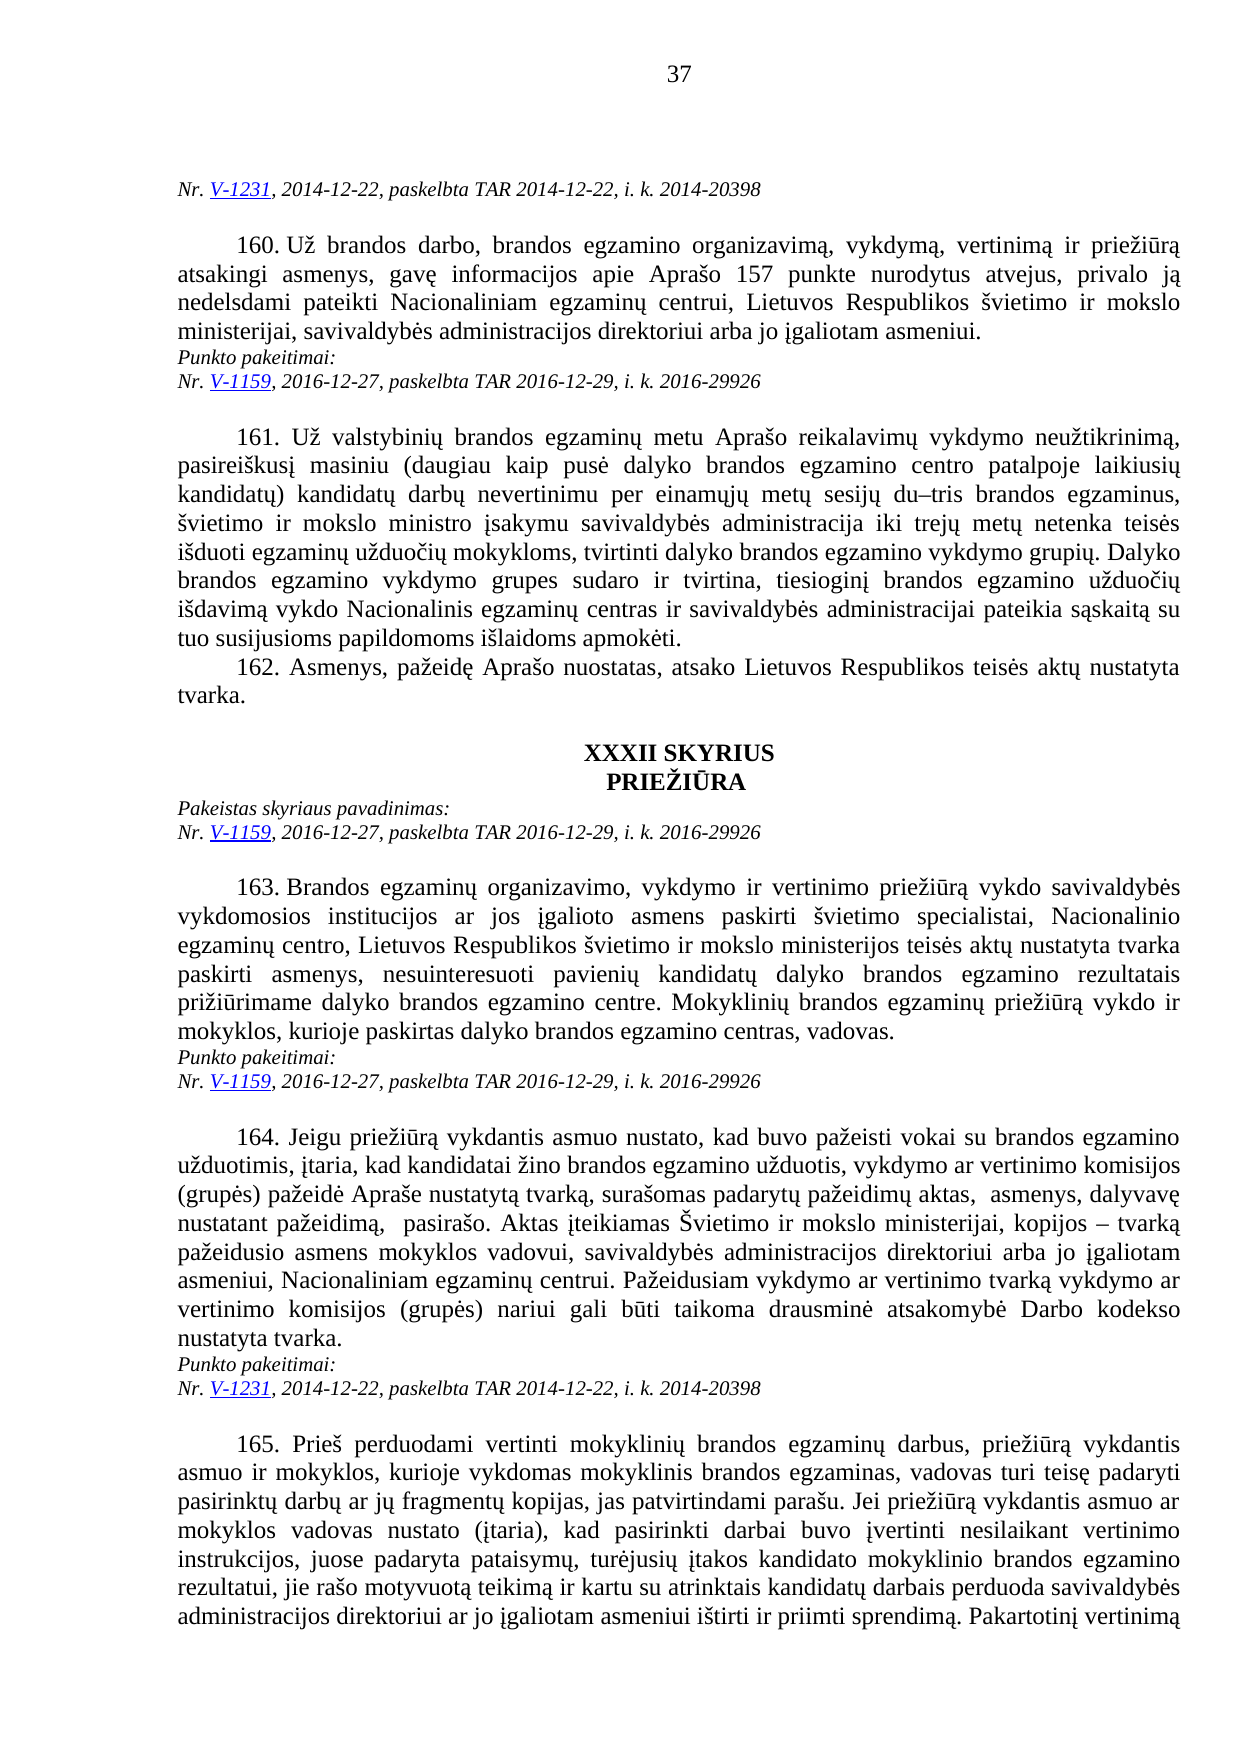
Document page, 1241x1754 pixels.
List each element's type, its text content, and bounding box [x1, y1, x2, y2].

text Punkto pakeitimai: [177, 1045, 1181, 1069]
text 163. Brandos egzaminų organizavimo, vykdymo ir vertinimo priežiūrą vykdo savivaldybės vykdomosios institucijos ar jos įgalioto asmens paskirti švietimo specialistai, Nacionalinio egzaminų centro, Lietuvos Respublikos švietimo ir mokslo ministerijos teisės aktų nustatyta tvarka paskirti asmenys, nesuinteresuoti pavienių kandidatų dalyko brandos egzamino rezultatais prižiūrimame dalyko brandos egzamino centre. Mokyklinių brandos egzaminų priežiūrą vykdo ir mokyklos, kurioje paskirtas dalyko brandos egzamino centras, vadovas. [177, 872, 1181, 1045]
text Punkto pakeitimai: [177, 345, 1181, 369]
text XXXII SKYRIUS PRIEŽIŪRA [177, 738, 1181, 796]
text 160. Už brandos darbo, brandos egzamino organizavimą, vykdymą, vertinimą ir priežiūrą atsakingi asmenys, gavę informacijos apie Aprašo 157 punkte nurodytus atvejus, privalo ją nedelsdami pateikti Nacionaliniam egzaminų centrui, Lietuvos Respublikos švietimo ir mokslo ministerijai, savivaldybės administracijos direktoriui arba jo įgaliotam asmeniui. [177, 230, 1181, 345]
text Punkto pakeitimai: [177, 1352, 1181, 1376]
text Nr. V-1159, 2016-12-27, paskelbta TAR 2016-12-29, i. k. 2016-29926 [177, 1069, 1181, 1093]
text 164. Jeigu priežiūrą vykdantis asmuo nustato, kad buvo pažeisti vokai su brandos egzamino užduotimis, įtaria, kad kandidatai žino brandos egzamino užduotis, vykdymo ar vertinimo komisijos (grupės) pažeidė Apraše nustatytą tvarką, surašomas padarytų pažeidimų aktas, asmenys, dalyvavę nustatant pažeidimą, pasirašo. Aktas įteikiamas Švietimo ir mokslo ministerijai, kopijos – tvarką pažeidusio asmens mokyklos vadovui, savivaldybės administracijos direktoriui arba jo įgaliotam asmeniui, Nacionaliniam egzaminų centrui. Pažeidusiam vykdymo ar vertinimo tvarką vykdymo ar vertinimo komisijos (grupės) nariui gali būti taikoma drausminė atsakomybė Darbo kodekso nustatyta tvarka. [177, 1122, 1181, 1352]
text Nr. V-1231, 2014-12-22, paskelbta TAR 2014-12-22, i. k. 2014-20398 [177, 177, 1181, 201]
text 162. Asmenys, pažeidę Aprašo nuostatas, atsako Lietuvos Respublikos teisės aktų nustatyta tvarka. [177, 652, 1181, 709]
text 161. Už valstybinių brandos egzaminų metu Aprašo reikalavimų vykdymo neužtikrinimą, pasireiškusį masiniu (daugiau kaip pusė dalyko brandos egzamino centro patalpoje laikiusių kandidatų) kandidatų darbų nevertinimu per einamųjų metų sesijų du–tris brandos egzaminus, švietimo ir mokslo ministro įsakymu savivaldybės administracija iki trejų metų netenka teisės išduoti egzaminų užduočių mokykloms, tvirtinti dalyko brandos egzamino vykdymo grupių. Dalyko brandos egzamino vykdymo grupes sudaro ir tvirtina, tiesioginį brandos egzamino užduočių išdavimą vykdo Nacionalinis egzaminų centras ir savivaldybės administracijai pateikia sąskaitą su tuo susijusioms papildomoms išlaidoms apmokėti. [177, 422, 1181, 652]
text Nr. V-1231, 2014-12-22, paskelbta TAR 2014-12-22, i. k. 2014-20398 [177, 1376, 1181, 1400]
text Nr. V-1159, 2016-12-27, paskelbta TAR 2016-12-29, i. k. 2016-29926 [177, 369, 1181, 393]
text Pakeistas skyriaus pavadinimas: [177, 796, 1181, 820]
text 165. Prieš perduodami vertinti mokyklinių brandos egzaminų darbus, priežiūrą vykdantis asmuo ir mokyklos, kurioje vykdomas mokyklinis brandos egzaminas, vadovas turi teisę padaryti pasirinktų darbų ar jų fragmentų kopijas, jas patvirtindami parašu. Jei priežiūrą vykdantis asmuo ar mokyklos vadovas nustato (įtaria), kad pasirinkti darbai buvo įvertinti nesilaikant vertinimo instrukcijos, juose padaryta pataisymų, turėjusių įtakos kandidato mokyklinio brandos egzamino rezultatui, jie rašo motyvuotą teikimą ir kartu su atrinktais kandidatų darbais perduoda savivaldybės administracijos direktoriui ar jo įgaliotam asmeniui ištirti ir priimti sprendimą. Pakartotinį vertinimą [177, 1429, 1181, 1630]
text Nr. V-1159, 2016-12-27, paskelbta TAR 2016-12-29, i. k. 2016-29926 [177, 820, 1181, 844]
